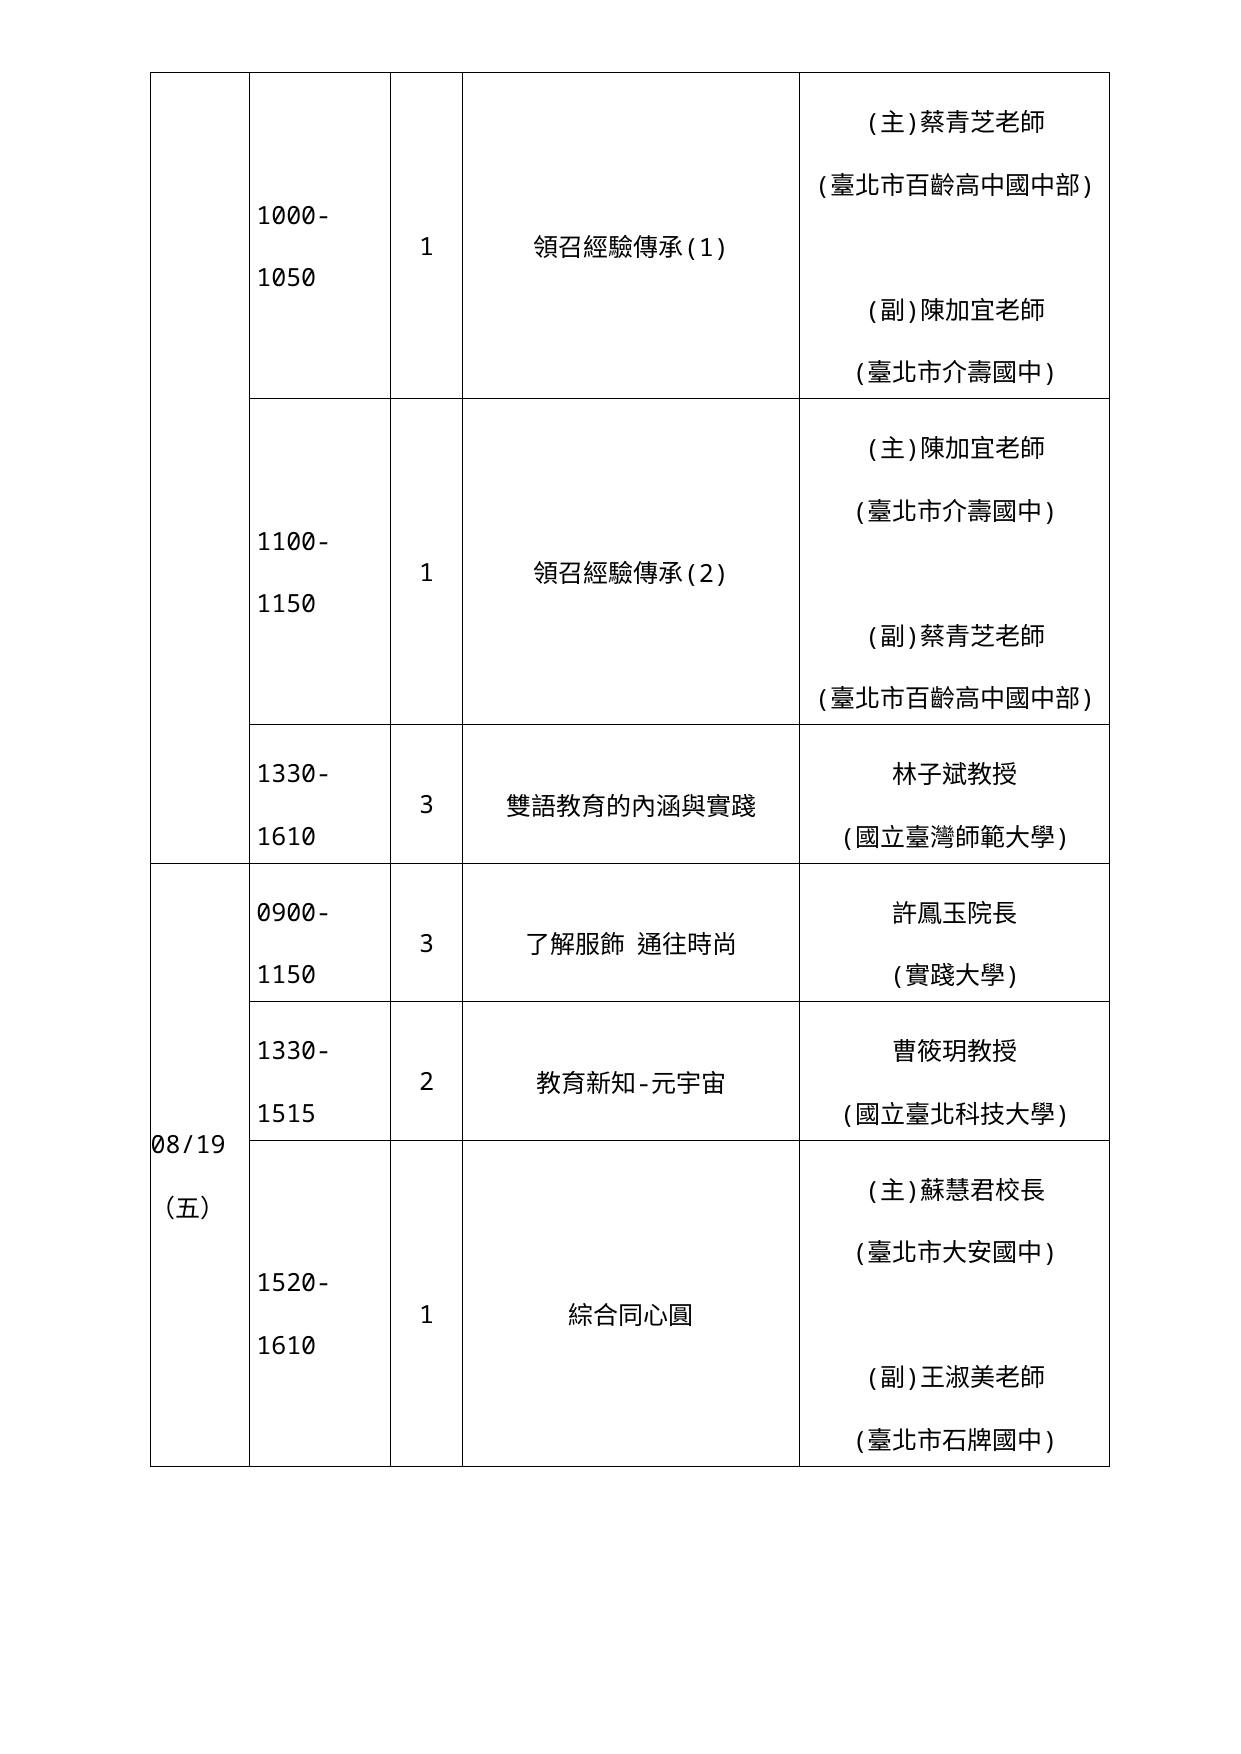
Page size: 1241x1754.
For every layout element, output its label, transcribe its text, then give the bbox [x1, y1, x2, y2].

table_cell 領召經驗傳承(1) [463, 73, 799, 398]
table_cell 08/19 （五） [151, 864, 249, 1466]
table_cell 2 [391, 1002, 462, 1139]
table_cell 雙語教育的內涵與實踐 [463, 725, 799, 862]
table_cell 1330-1515 [250, 1002, 390, 1139]
table_cell (主)蔡青芝老師 (臺北市百齡高中國中部) (副)陳加宜老師 (臺北市介壽國中) [800, 73, 1109, 398]
table_cell 教育新知-元宇宙 [463, 1002, 799, 1139]
table_cell 綜合同心圓 [463, 1141, 799, 1466]
table_cell 1 [391, 399, 462, 724]
table_cell (主)陳加宜老師 (臺北市介壽國中) (副)蔡青芝老師 (臺北市百齡高中國中部) [800, 399, 1109, 724]
table_cell 1330-1610 [250, 725, 390, 862]
table_cell 3 [391, 864, 462, 1001]
table_cell (主)蘇慧君校長 (臺北市大安國中) (副)王淑美老師 (臺北市石牌國中) [800, 1141, 1109, 1466]
table_cell 領召經驗傳承(2) [463, 399, 799, 724]
table_cell 1520-1610 [250, 1141, 390, 1466]
table_cell 1100-1150 [250, 399, 390, 724]
table_cell 1 [391, 1141, 462, 1466]
table_cell 了解服飾 通往時尚 [463, 864, 799, 1001]
table_cell 3 [391, 725, 462, 862]
table_cell 許鳳玉院長 (實踐大學) [800, 864, 1109, 1001]
table_cell [151, 73, 249, 862]
table_cell 0900-1150 [250, 864, 390, 1001]
table_cell 1000-1050 [250, 73, 390, 398]
table_cell 林子斌教授 (國立臺灣師範大學) [800, 725, 1109, 862]
table_cell 曹筱玥教授 (國立臺北科技大學) [800, 1002, 1109, 1139]
table_cell 1 [391, 73, 462, 398]
